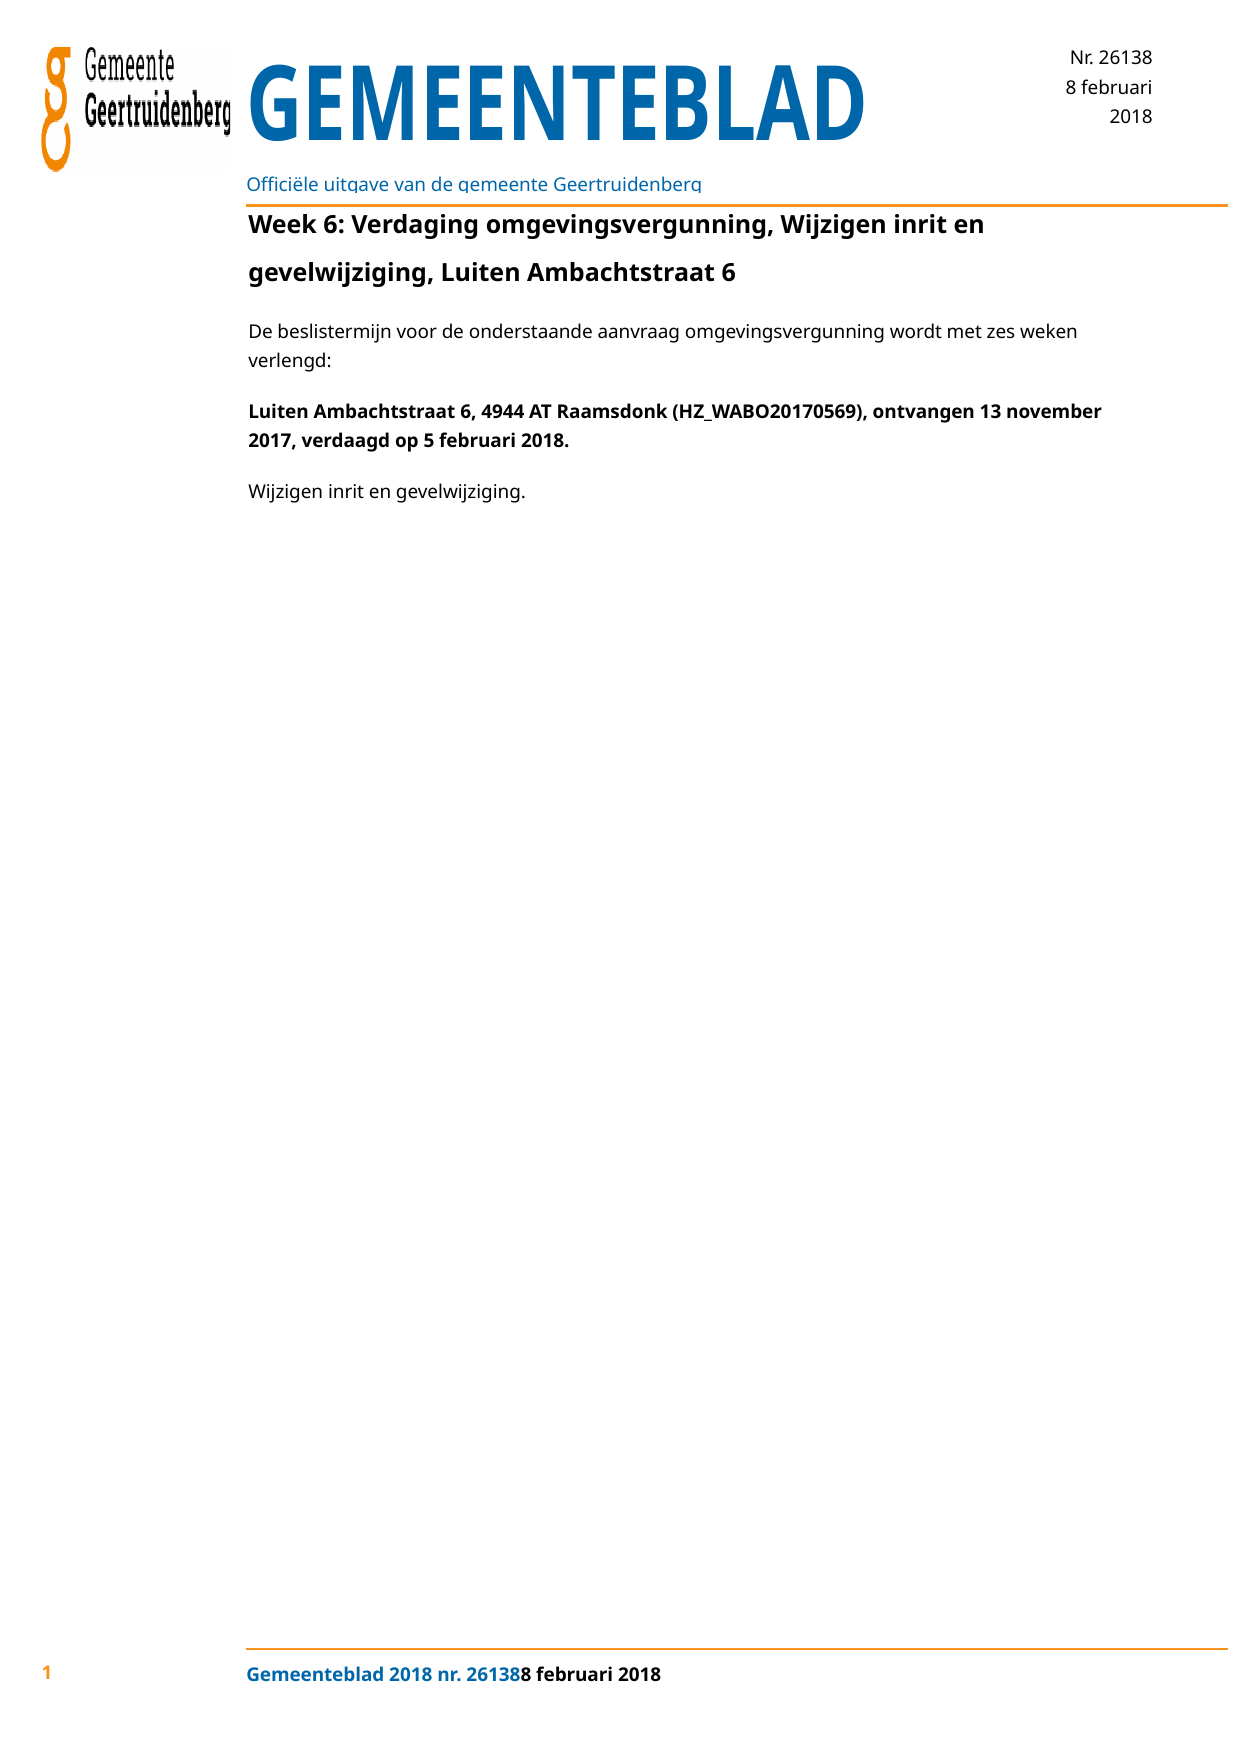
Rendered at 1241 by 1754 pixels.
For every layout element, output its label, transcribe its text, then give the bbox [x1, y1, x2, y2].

text Luiten Ambachtstraat 6, 4944 AT Raamsdonk (HZ_WABO20170569), ontvangen 13 november 2017, verdaagd op 5 februari 2018. [248, 398, 1152, 453]
text Week 6: Verdaging omgevingsvergunning, Wijzigen inrit en gevelwijziging, Luiten Ambachtstraat 6 [248, 207, 1152, 288]
text De beslistermijn voor de onderstaande aanvraag omgevingsvergunning wordt met zes weken verlengd: [248, 318, 1152, 373]
picture [41, 47, 231, 172]
text Wijzigen inrit en gevelwijziging. [248, 478, 1152, 504]
